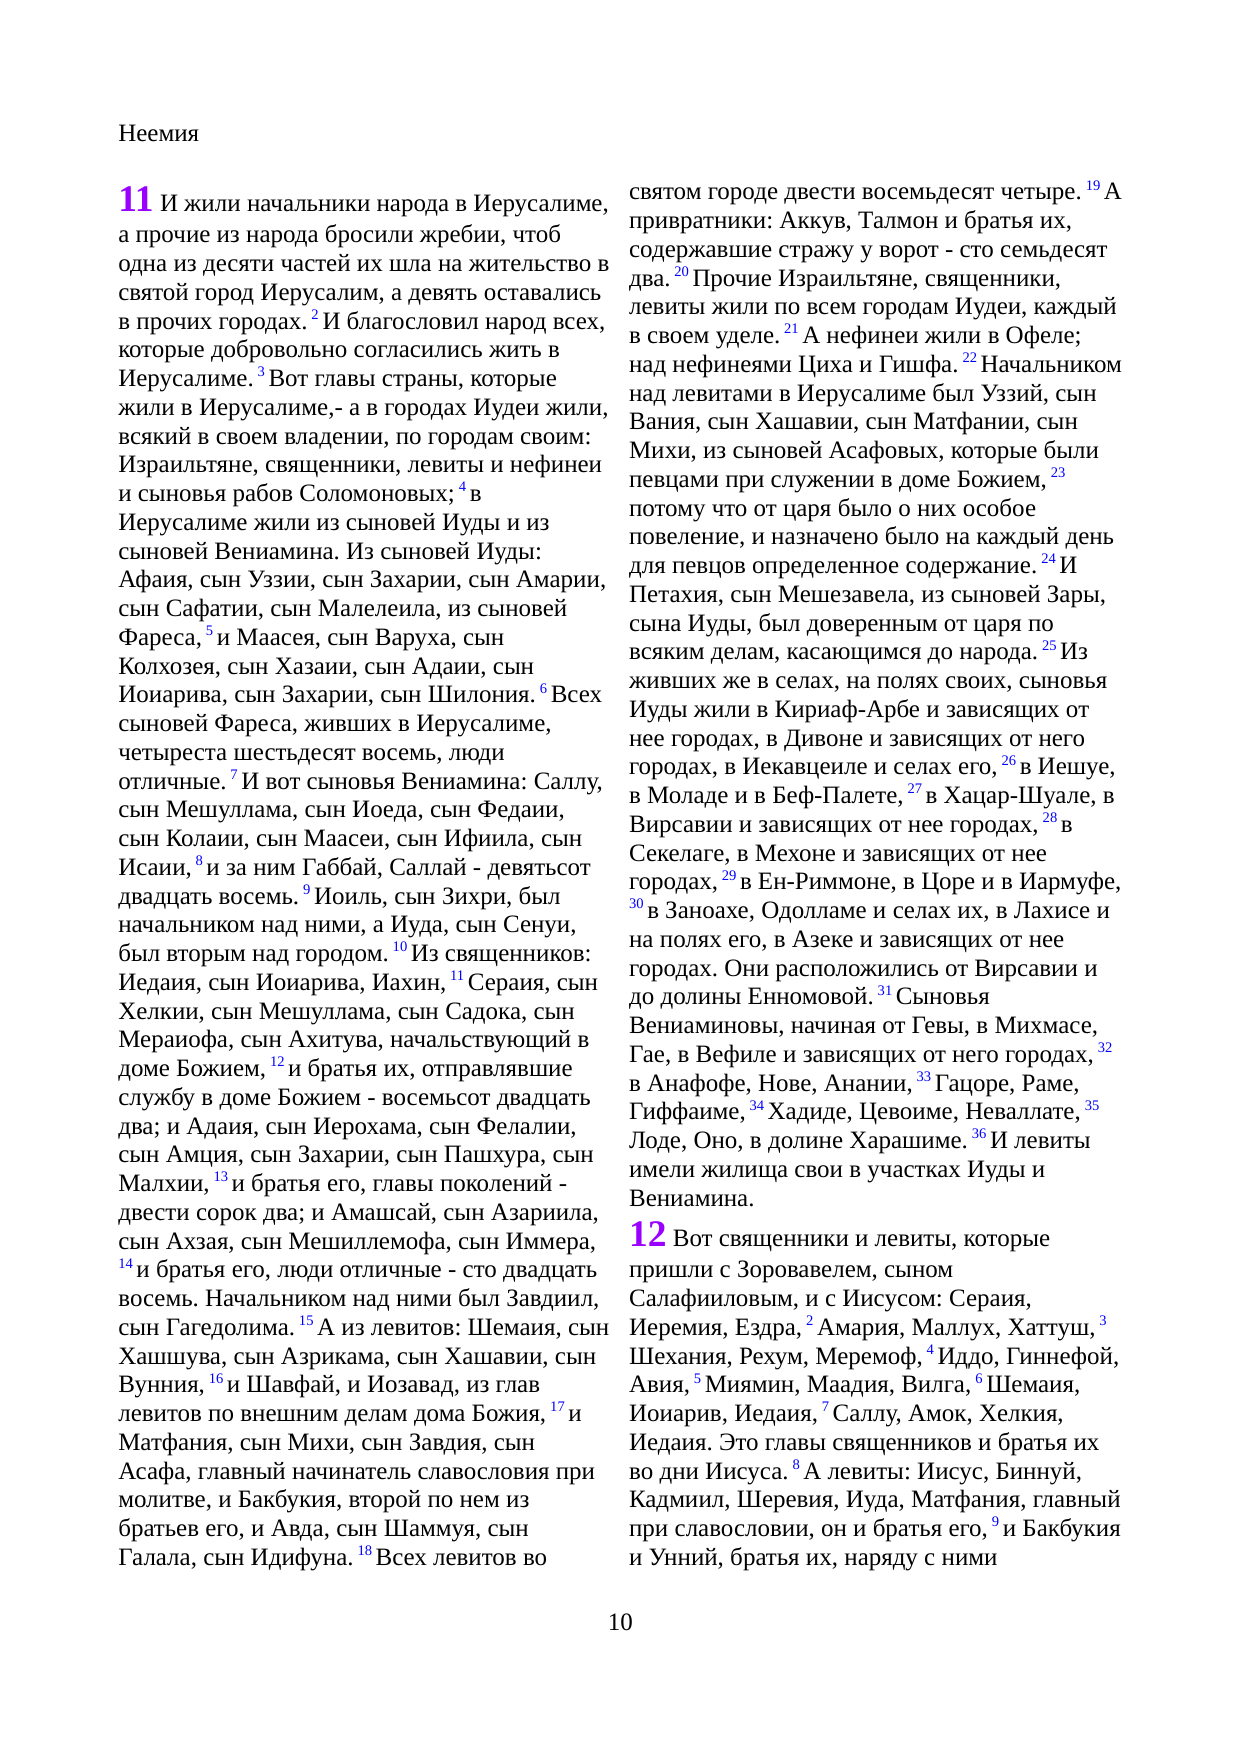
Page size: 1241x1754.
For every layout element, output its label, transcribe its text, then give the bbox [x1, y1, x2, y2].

text святом городе двести восемьдесят четыре. 19 А привратники: Аккув, Талмон и братья их, содержавшие стражу у ворот - сто семьдесят два. 20 Прочие Израильтяне, священники, левиты жили по всем городам Иудеи, каждый в своем уделе. 21 А нефинеи жили в Офеле; над нефинеями Циха и Гишфа. 22 Начальником над левитами в Иерусалиме был Уззий, сын Вания, сын Хашавии, сын Матфании, сын Михи, из сыновей Асафовых, которые были певцами при служении в доме Божием, 23 потому что от царя было о них особое повеление, и назначено было на каждый день для певцов определенное содержание. 24 И Петахия, сын Мешезавела, из сыновей Зары, сына Иуды, был доверенным от царя по всяким делам, касающимся до народа. 25 Из живших же в селах, на полях своих, сыновья Иуды жили в Кириаф-Арбе и зависящих от нее городах, в Дивоне и зависящих от него городах, в Иекавцеиле и селах его, 26 в Иешуе, в Моладе и в Беф-Палете, 27 в Хацар-Шуале, в Вирсавии и зависящих от нее городах, 28 в Секелаге, в Мехоне и зависящих от нее городах, 29 в Ен-Риммоне, в Цоре и в Иармуфе, 30 в Заноахе, Одолламе и селах их, в Лахисе и на полях его, в Азеке и зависящих от нее городах. Они расположились от Вирсавии и до долины Енномовой. 31 Сыновья Вениаминовы, начиная от Гевы, в Михмасе, Гае, в Вефиле и зависящих от него городах, 32 в Анафофе, Нове, Анании, 33 Гацоре, Раме, Гиффаиме, 34 Хадиде, Цевоиме, Неваллате, 35 Лоде, Оно, в долине Харашиме. 36 И левиты имели жилища свои в участках Иуды и Вениамина. [629, 176, 1122, 1211]
text 12 Вот священники и левиты, которые пришли с Зоровавелем, сыном Салафииловым, и с Иисусом: Сераия, Иеремия, Ездра, 2 Амария, Маллух, Хаттуш, 3 Шехания, Рехум, Меремоф, 4 Иддо, Гиннефой, Авия, 5 Миямин, Маадия, Вилга, 6 Шемаия, Иоиарив, Иедаия, 7 Саллу, Амок, Хелкия, Иедаия. Это главы священников и братья их во дни Иисуса. 8 А левиты: Иисус, Биннуй, Кадмиил, Шеревия, Иуда, Матфания, главный при славословии, он и братья его, 9 и Бакбукия и Унний, братья их, наряду с ними [629, 1211, 1122, 1571]
text 11 И жили начальники народа в Иерусалиме, а прочие из народа бросили жребии, чтоб одна из десяти частей их шла на жительство в святой город Иерусалим, а девять оставались в прочих городах. 2 И благословил народ всех, которые добровольно согласились жить в Иерусалиме. 3 Вот главы страны, которые жили в Иерусалиме,- а в городах Иудеи жили, всякий в своем владении, по городам своим: Израильтяне, священники, левиты и нефинеи и сыновья рабов Соломоновых; 4 в Иерусалиме жили из сыновей Иуды и из сыновей Вениамина. Из сыновей Иуды: Афаия, сын Уззии, сын Захарии, сын Амарии, сын Сафатии, сын Малелеила, из сыновей Фареса, 5 и Маасея, сын Варуха, сын Колхозея, сын Хазаии, сын Адаии, сын Иоиарива, сын Захарии, сын Шилония. 6 Всех сыновей Фареса, живших в Иерусалиме, четыреста шестьдесят восемь, люди отличные. 7 И вот сыновья Вениамина: Саллу, сын Мешуллама, сын Иоеда, сын Федаии, сын Колаии, сын Маасеи, сын Ифиила, сын Исаии, 8 и за ним Габбай, Саллай - девятьсот двадцать восемь. 9 Иоиль, сын Зихри, был начальником над ними, а Иуда, сын Сенуи, был вторым над городом. 10 Из священников: Иедаия, сын Иоиарива, Иахин, 11 Сераия, сын Хелкии, сын Мешуллама, сын Садока, сын Мераиофа, сын Ахитува, начальствующий в доме Божием, 12 и братья их, отправлявшие службу в доме Божием - восемьсот двадцать два; и Адаия, сын Иерохама, сын Фелалии, сын Амция, сын Захарии, сын Пашхура, сын Малхии, 13 и братья его, главы поколений - двести сорок два; и Амашсай, сын Азариила, сын Ахзая, сын Мешиллемофа, сын Иммера, 14 и братья его, люди отличные - сто двадцать восемь. Начальником над ними был Завдиил, сын Гагедолима. 15 А из левитов: Шемаия, сын Хашшува, сын Азрикама, сын Хашавии, сын Вунния, 16 и Шавфай, и Иозавад, из глав левитов по внешним делам дома Божия, 17 и Матфания, сын Михи, сын Завдия, сын Асафа, главный начинатель славословия при молитве, и Бакбукия, второй по нем из братьев его, и Авда, сын Шаммуя, сын Галала, сын Идифуна. 18 Всех левитов во [118, 176, 611, 1571]
